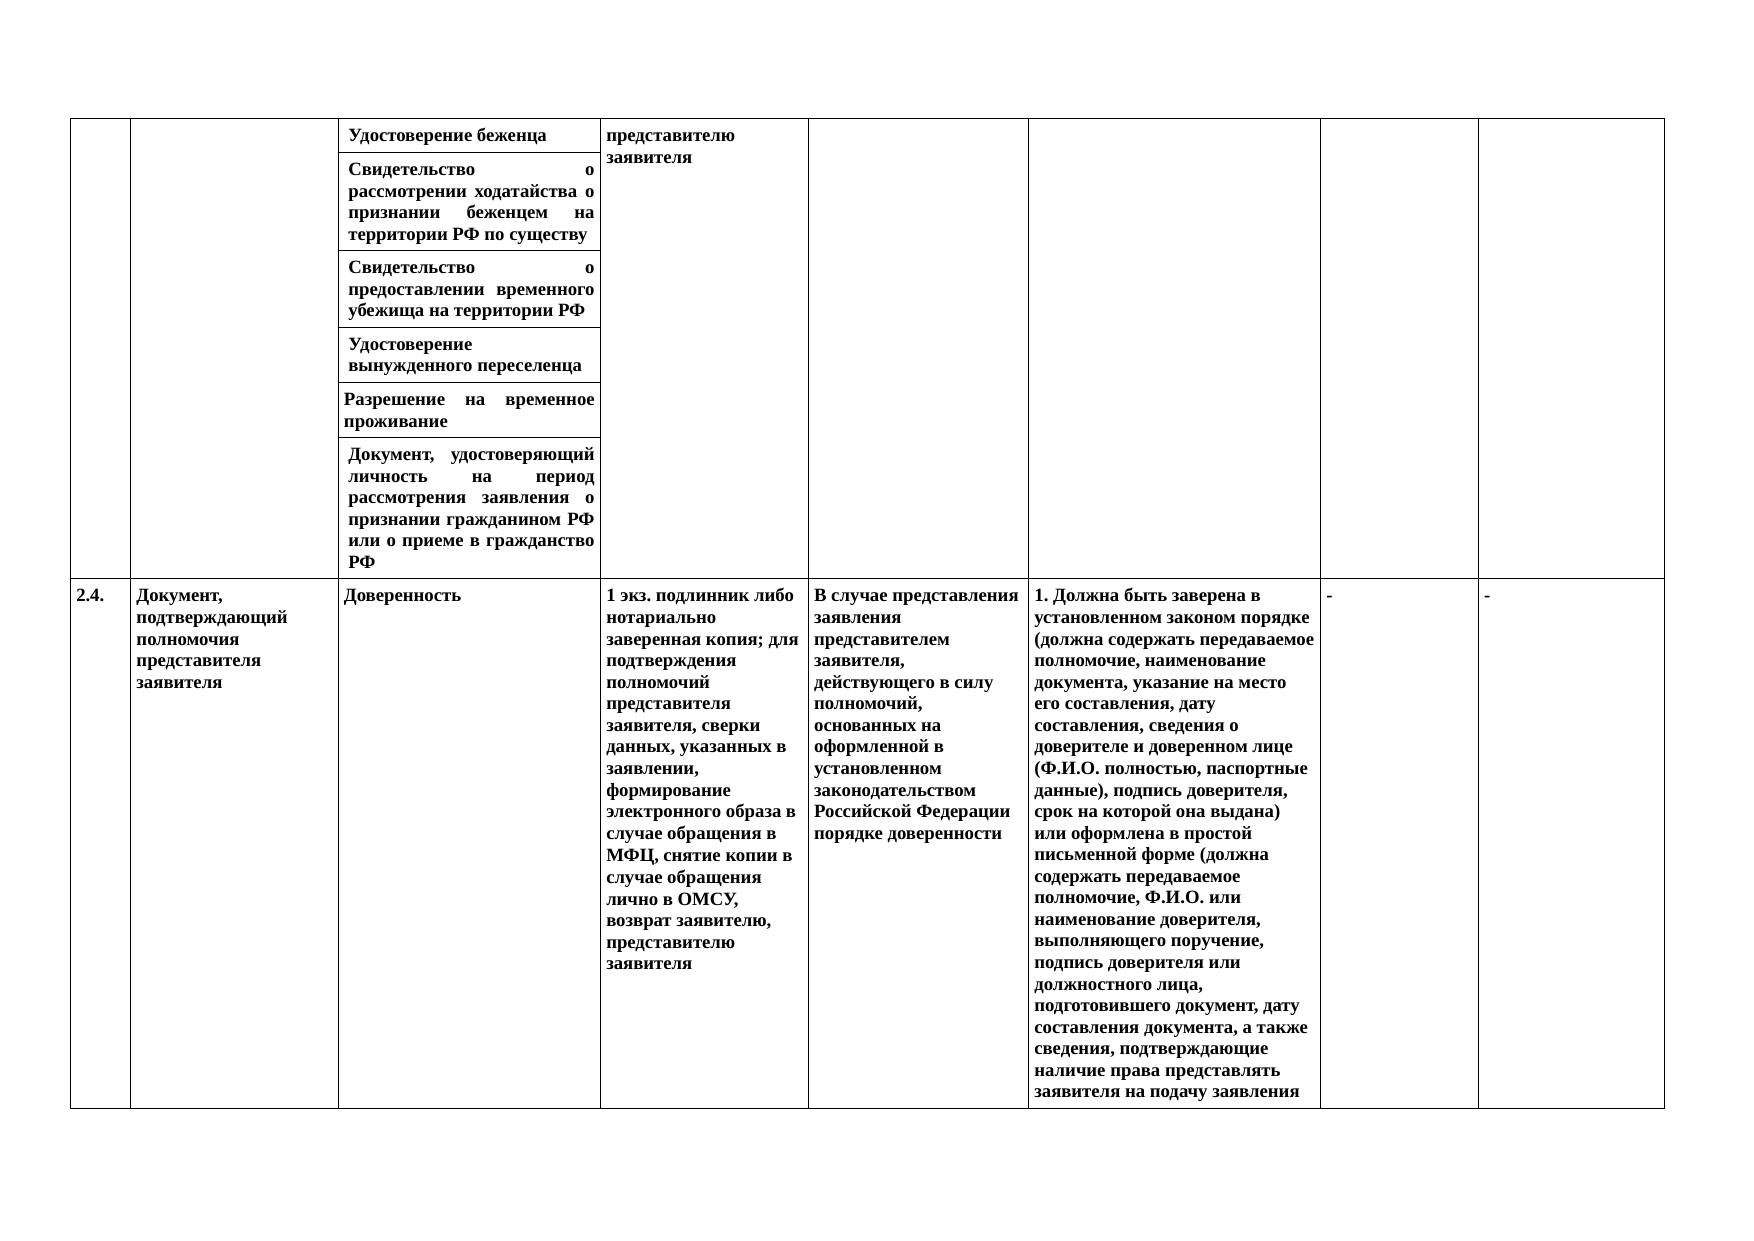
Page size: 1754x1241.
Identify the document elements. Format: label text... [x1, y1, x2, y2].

table_cell - [1479, 579, 1664, 1108]
table_cell Удостоверение беженца [339, 119, 600, 152]
table_cell Свидетельство о рассмотрении ходатайства о признании беженцем на территории РФ по существу [339, 153, 600, 250]
table_cell Документ, подтверждающий полномочия представителя заявителя [131, 579, 338, 1108]
table_cell Удостоверение вынужденного переселенца [339, 328, 600, 382]
table_cell 1. Должна быть заверена в установленном законом порядке (должна содержать передаваемое полномочие, наименование документа, указание на место его составления, дату составления, сведения о доверителе и доверенном лице (Ф.И.О. полностью, паспортные данные), подпись доверителя, срок на которой она выдана) или оформлена в простой письменной форме (должна содержать передаваемое полномочие, Ф.И.О. или наименование доверителя, выполняющего поручение, подпись доверителя или должностного лица, подготовившего документ, дату составления документа, а также сведения, подтверждающие наличие права представлять заявителя на подачу заявления [1029, 579, 1320, 1108]
table_cell Документ, удостоверяющий личность на период рассмотрения заявления о признании гражданином РФ или о приеме в гражданство РФ [339, 438, 600, 578]
table_cell Разрешение на временное проживание [339, 383, 600, 437]
table_cell 2.4. [71, 579, 130, 1108]
table_cell - [1321, 579, 1478, 1108]
table_cell 1 экз. подлинник либо нотариально заверенная копия; для подтверждения полномочий представителя заявителя, сверки данных, указанных в заявлении, формирование электронного образа в случае обращения в МФЦ, снятие копии в случае обращения лично в ОМСУ, возврат заявителю, представителю заявителя [601, 579, 808, 1108]
table_cell Доверенность [339, 579, 600, 1108]
table_cell Свидетельство о предоставлении временного убежища на территории РФ [339, 251, 600, 327]
table_cell В случае представления заявления представителем заявителя, действующего в силу полномочий, основанных на оформленной в установленном законодательством Российской Федерации порядке доверенности [809, 579, 1028, 1108]
